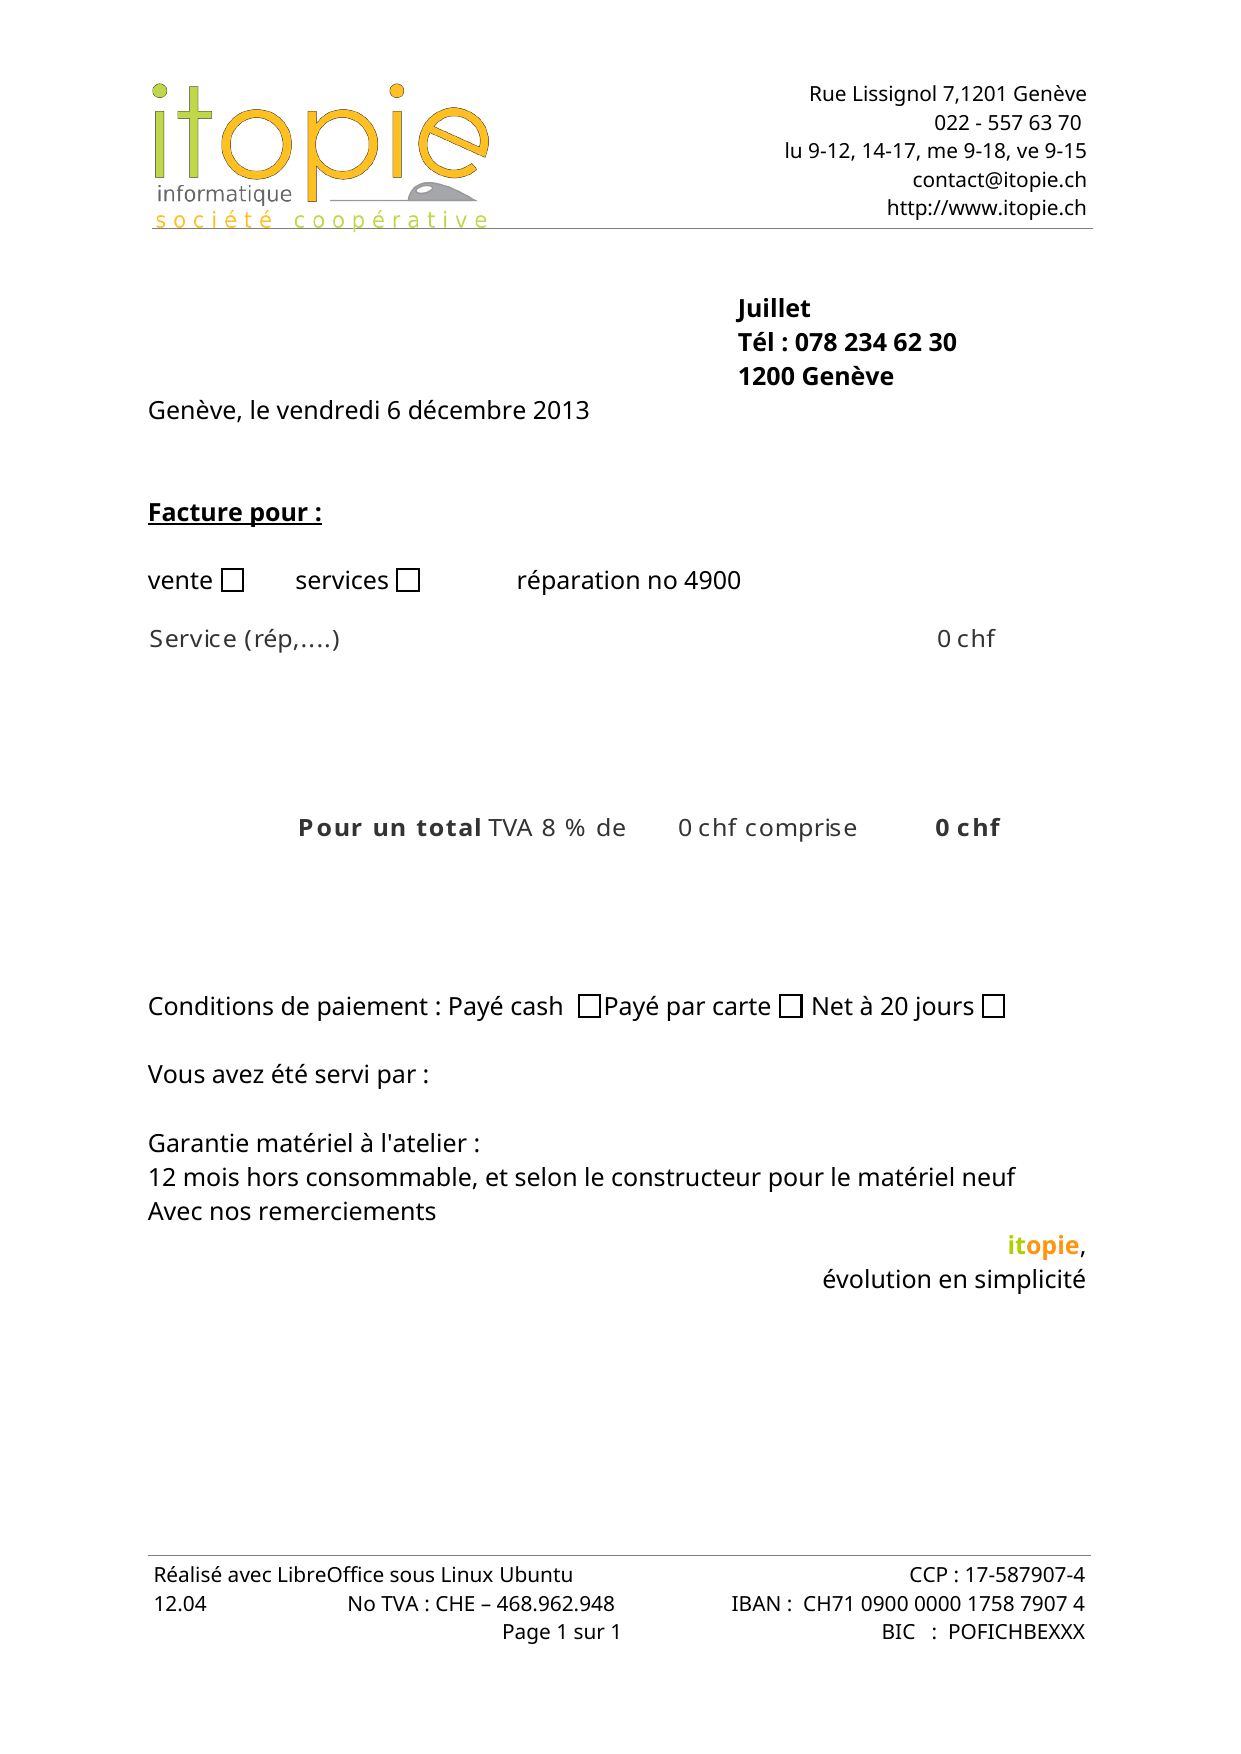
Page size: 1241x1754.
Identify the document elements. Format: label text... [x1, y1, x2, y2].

text Vous avez été servi par : [148, 1057, 1093, 1091]
text 12 mois hors consommable, et selon le constructeur pour le matériel neuf [148, 1159, 1093, 1193]
text Tél : 078 234 62 30 [148, 324, 1093, 358]
text Avec nos remerciements [148, 1193, 1093, 1227]
text Garantie matériel à l'atelier : [148, 1125, 1093, 1159]
text vente services réparation no 4900 [148, 563, 1093, 597]
text Juillet [148, 290, 1093, 324]
text évolution en simplicité [148, 1262, 1093, 1296]
text Conditions de paiement : Payé cash Payé par carte Net à 20 jours [148, 989, 1093, 1023]
text Facture pour : [148, 495, 1093, 529]
text Genève, le vendredi 6 décembre 2013 [148, 392, 1093, 427]
text 1200 Genève [148, 358, 1093, 392]
picture [138, 72, 500, 244]
text itopie, [148, 1227, 1093, 1262]
